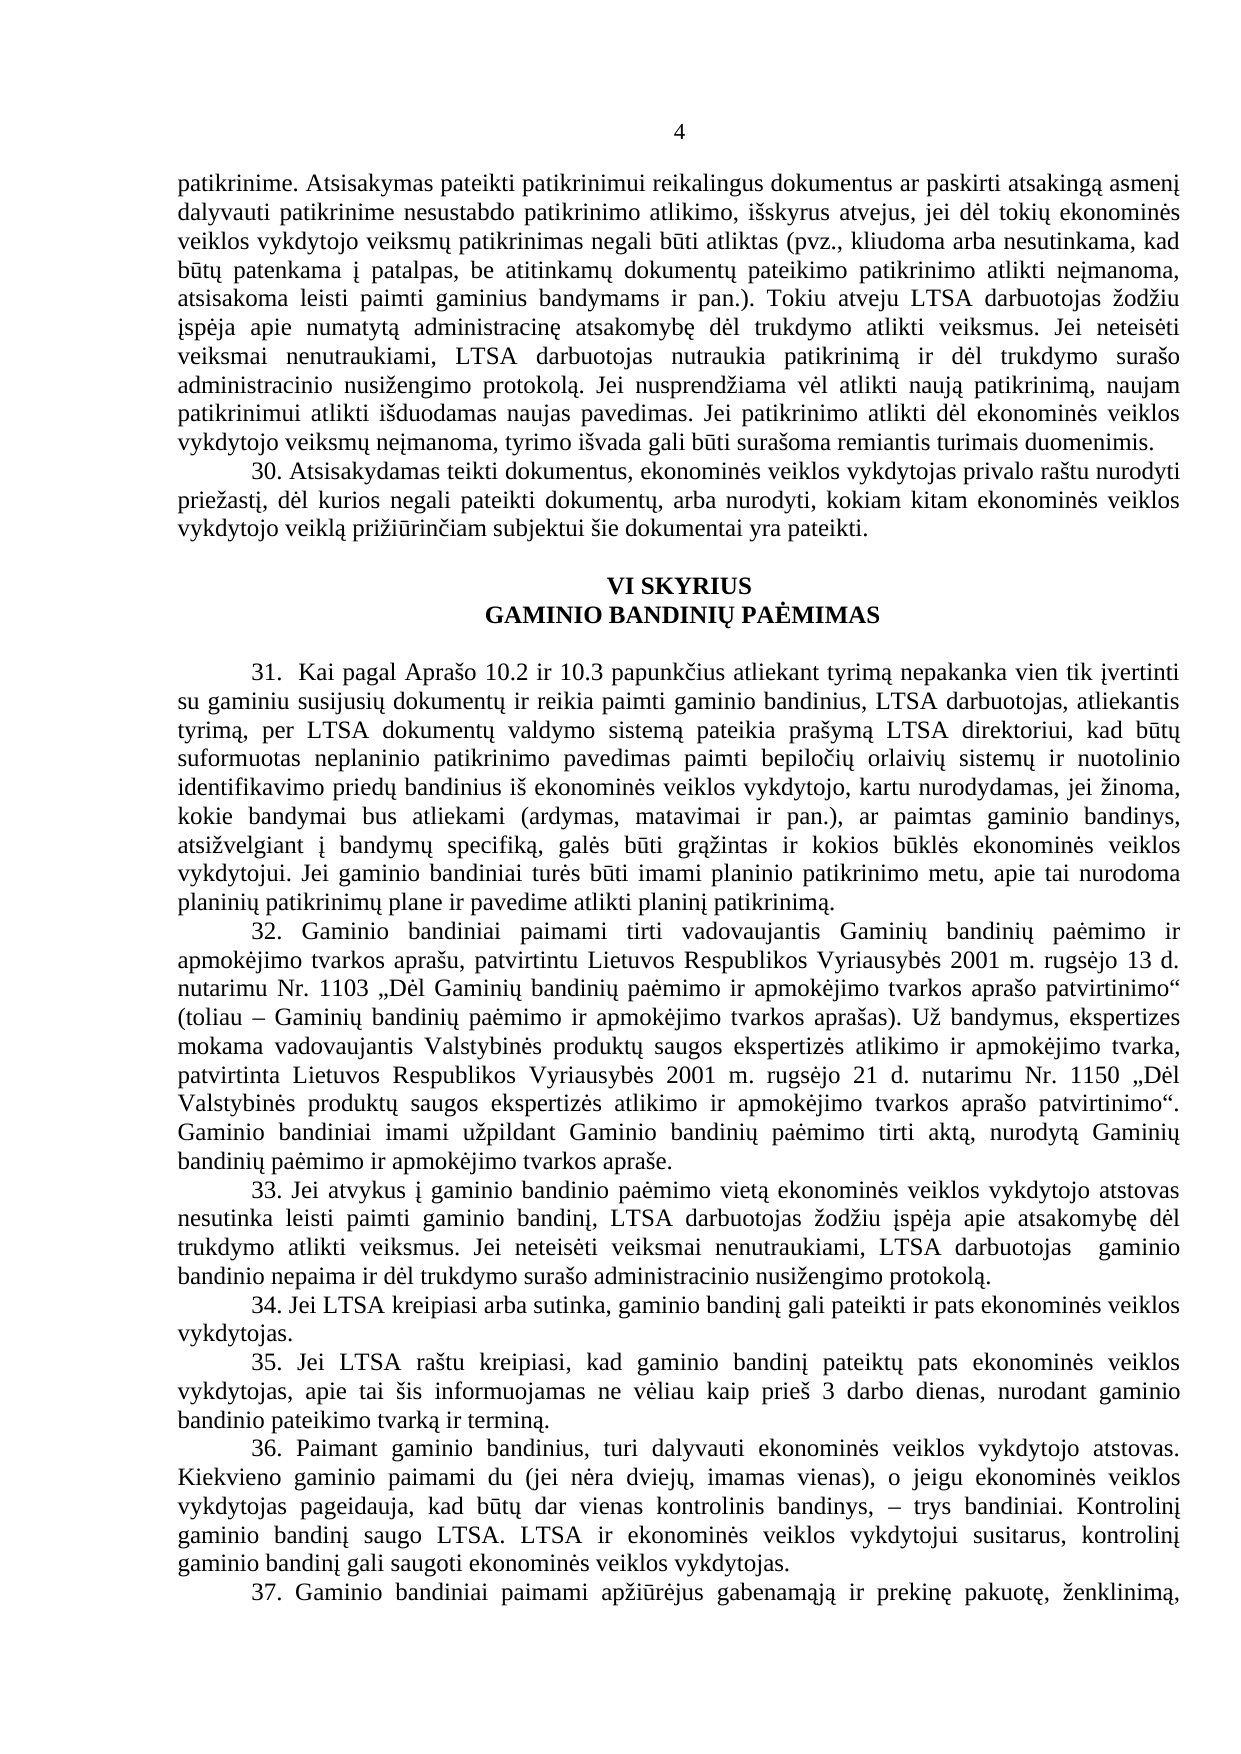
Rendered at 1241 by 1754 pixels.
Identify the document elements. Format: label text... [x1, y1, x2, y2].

text 32. Gaminio bandiniai paimami tirti vadovaujantis Gaminių bandinių paėmimo ir apmokėjimo tvarkos aprašu, patvirtintu Lietuvos Respublikos Vyriausybės 2001 m. rugsėjo 13 d. nutarimu Nr. 1103 „Dėl Gaminių bandinių paėmimo ir apmokėjimo tvarkos aprašo patvirtinimo“ (toliau – Gaminių bandinių paėmimo ir apmokėjimo tvarkos aprašas). Už bandymus, ekspertizes mokama vadovaujantis Valstybinės produktų saugos ekspertizės atlikimo ir apmokėjimo tvarka, patvirtinta Lietuvos Respublikos Vyriausybės 2001 m. rugsėjo 21 d. nutarimu Nr. 1150 „Dėl Valstybinės produktų saugos ekspertizės atlikimo ir apmokėjimo tvarkos aprašo patvirtinimo“. Gaminio bandiniai imami užpildant Gaminio bandinių paėmimo tirti aktą, nurodytą Gaminių bandinių paėmimo ir apmokėjimo tvarkos apraše. [177, 916, 1181, 1175]
text 35. Jei LTSA raštu kreipiasi, kad gaminio bandinį pateiktų pats ekonominės veiklos vykdytojas, apie tai šis informuojamas ne vėliau kaip prieš 3 darbo dienas, nurodant gaminio bandinio pateikimo tvarką ir terminą. [177, 1347, 1181, 1433]
text VI SKYRIUS [177, 571, 1181, 600]
text 30. Atsisakydamas teikti dokumentus, ekonominės veiklos vykdytojas privalo raštu nurodyti priežastį, dėl kurios negali pateikti dokumentų, arba nurodyti, kokiam kitam ekonominės veiklos vykdytojo veiklą prižiūrinčiam subjektui šie dokumentai yra pateikti. [177, 456, 1181, 542]
text 31. Kai pagal Aprašo 10.2 ir 10.3 papunkčius atliekant tyrimą nepakanka vien tik įvertinti su gaminiu susijusių dokumentų ir reikia paimti gaminio bandinius, LTSA darbuotojas, atliekantis tyrimą, per LTSA dokumentų valdymo sistemą pateikia prašymą LTSA direktoriui, kad būtų suformuotas neplaninio patikrinimo pavedimas paimti bepiločių orlaivių sistemų ir nuotolinio identifikavimo priedų bandinius iš ekonominės veiklos vykdytojo, kartu nurodydamas, jei žinoma, kokie bandymai bus atliekami (ardymas, matavimai ir pan.), ar paimtas gaminio bandinys, atsižvelgiant į bandymų specifiką, galės būti grąžintas ir kokios būklės ekonominės veiklos vykdytojui. Jei gaminio bandiniai turės būti imami planinio patikrinimo metu, apie tai nurodoma planinių patikrinimų plane ir pavedime atlikti planinį patikrinimą. [177, 657, 1181, 916]
text 33. Jei atvykus į gaminio bandinio paėmimo vietą ekonominės veiklos vykdytojo atstovas nesutinka leisti paimti gaminio bandinį, LTSA darbuotojas žodžiu įspėja apie atsakomybę dėl trukdymo atlikti veiksmus. Jei neteisėti veiksmai nenutraukiami, LTSA darbuotojas gaminio bandinio nepaima ir dėl trukdymo surašo administracinio nusižengimo protokolą. [177, 1175, 1181, 1290]
text 36. Paimant gaminio bandinius, turi dalyvauti ekonominės veiklos vykdytojo atstovas. Kiekvieno gaminio paimami du (jei nėra dviejų, imamas vienas), o jeigu ekonominės veiklos vykdytojas pageidauja, kad būtų dar vienas kontrolinis bandinys, – trys bandiniai. Kontrolinį gaminio bandinį saugo LTSA. LTSA ir ekonominės veiklos vykdytojui susitarus, kontrolinį gaminio bandinį gali saugoti ekonominės veiklos vykdytojas. [177, 1433, 1181, 1577]
text patikrinime. Atsisakymas pateikti patikrinimui reikalingus dokumentus ar paskirti atsakingą asmenį dalyvauti patikrinime nesustabdo patikrinimo atlikimo, išskyrus atvejus, jei dėl tokių ekonominės veiklos vykdytojo veiksmų patikrinimas negali būti atliktas (pvz., kliudoma arba nesutinkama, kad būtų patenkama į patalpas, be atitinkamų dokumentų pateikimo patikrinimo atlikti neįmanoma, atsisakoma leisti paimti gaminius bandymams ir pan.). Tokiu atveju LTSA darbuotojas žodžiu įspėja apie numatytą administracinę atsakomybę dėl trukdymo atlikti veiksmus. Jei neteisėti veiksmai nenutraukiami, LTSA darbuotojas nutraukia patikrinimą ir dėl trukdymo surašo administracinio nusižengimo protokolą. Jei nusprendžiama vėl atlikti naują patikrinimą, naujam patikrinimui atlikti išduodamas naujas pavedimas. Jei patikrinimo atlikti dėl ekonominės veiklos vykdytojo veiksmų neįmanoma, tyrimo išvada gali būti surašoma remiantis turimais duomenimis. [177, 168, 1181, 456]
text 37. Gaminio bandiniai paimami apžiūrėjus gabenamąją ir prekinę pakuotę, ženklinimą, [177, 1577, 1181, 1606]
text GAMINIO BANDINIŲ PAĖMIMAS [177, 600, 1181, 628]
text 34. Jei LTSA kreipiasi arba sutinka, gaminio bandinį gali pateikti ir pats ekonominės veiklos vykdytojas. [177, 1290, 1181, 1347]
